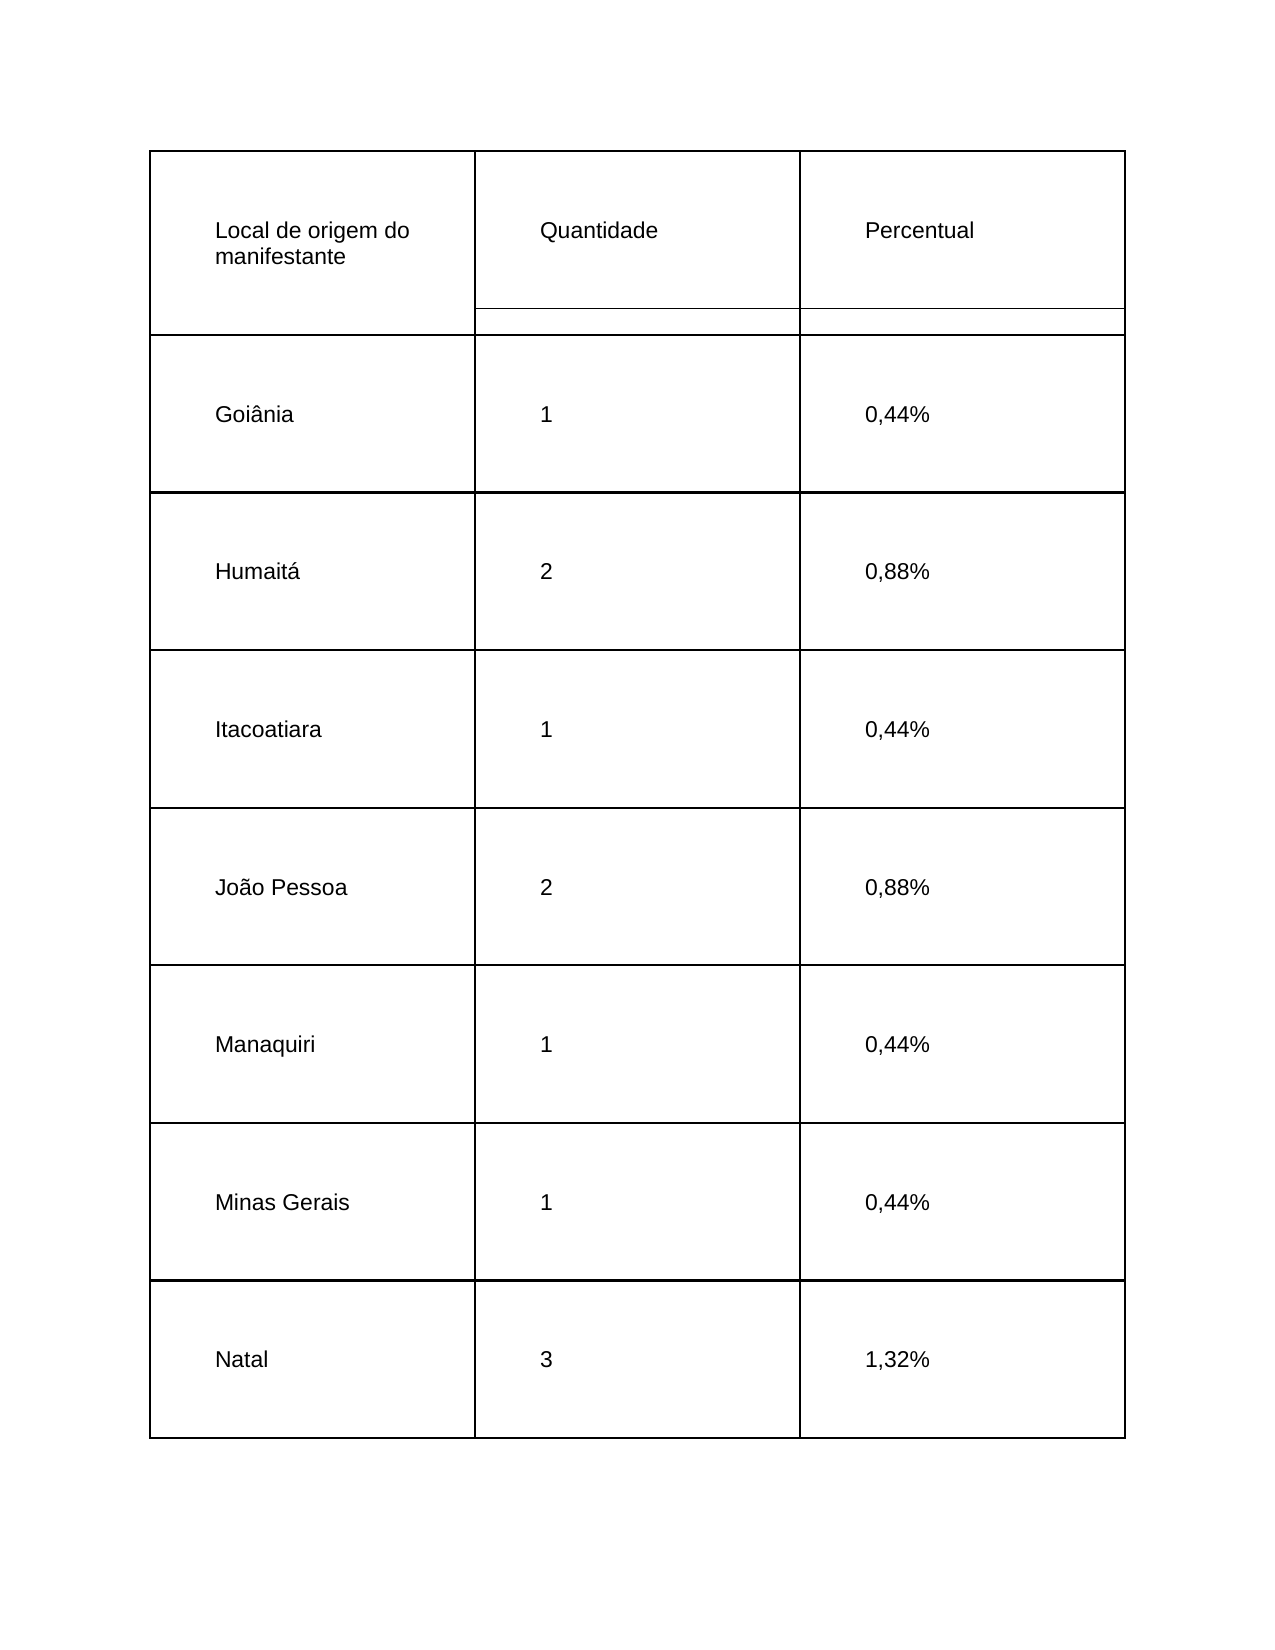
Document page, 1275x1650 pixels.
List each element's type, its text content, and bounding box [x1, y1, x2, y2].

table_cell 0,44% [801, 966, 1124, 1122]
table_cell Minas Gerais [151, 1124, 474, 1279]
table_cell 0,88% [801, 809, 1124, 964]
table_cell 2 [476, 809, 799, 964]
table_cell João Pessoa [151, 809, 474, 964]
table_cell 0,88% [801, 494, 1124, 649]
table_cell Natal [151, 1282, 474, 1437]
table_cell 1 [476, 1124, 799, 1279]
table_cell Itacoatiara [151, 651, 474, 807]
table_header [476, 309, 799, 334]
table_header Local de origem do manifestante [151, 152, 474, 334]
table_header [801, 309, 1124, 334]
table_cell 1 [476, 966, 799, 1122]
table_cell Goiânia [151, 336, 474, 491]
table_cell 2 [476, 494, 799, 649]
table_header Quantidade [476, 152, 799, 308]
table_header Percentual [801, 152, 1124, 308]
table_cell 0,44% [801, 1124, 1124, 1279]
table_cell 0,44% [801, 336, 1124, 491]
table_cell Manaquiri [151, 966, 474, 1122]
table_cell 1 [476, 651, 799, 807]
table_cell 3 [476, 1282, 799, 1437]
table_cell 0,44% [801, 651, 1124, 807]
table_cell 1 [476, 336, 799, 491]
table_cell Humaitá [151, 494, 474, 649]
table_cell 1,32% [801, 1282, 1124, 1437]
